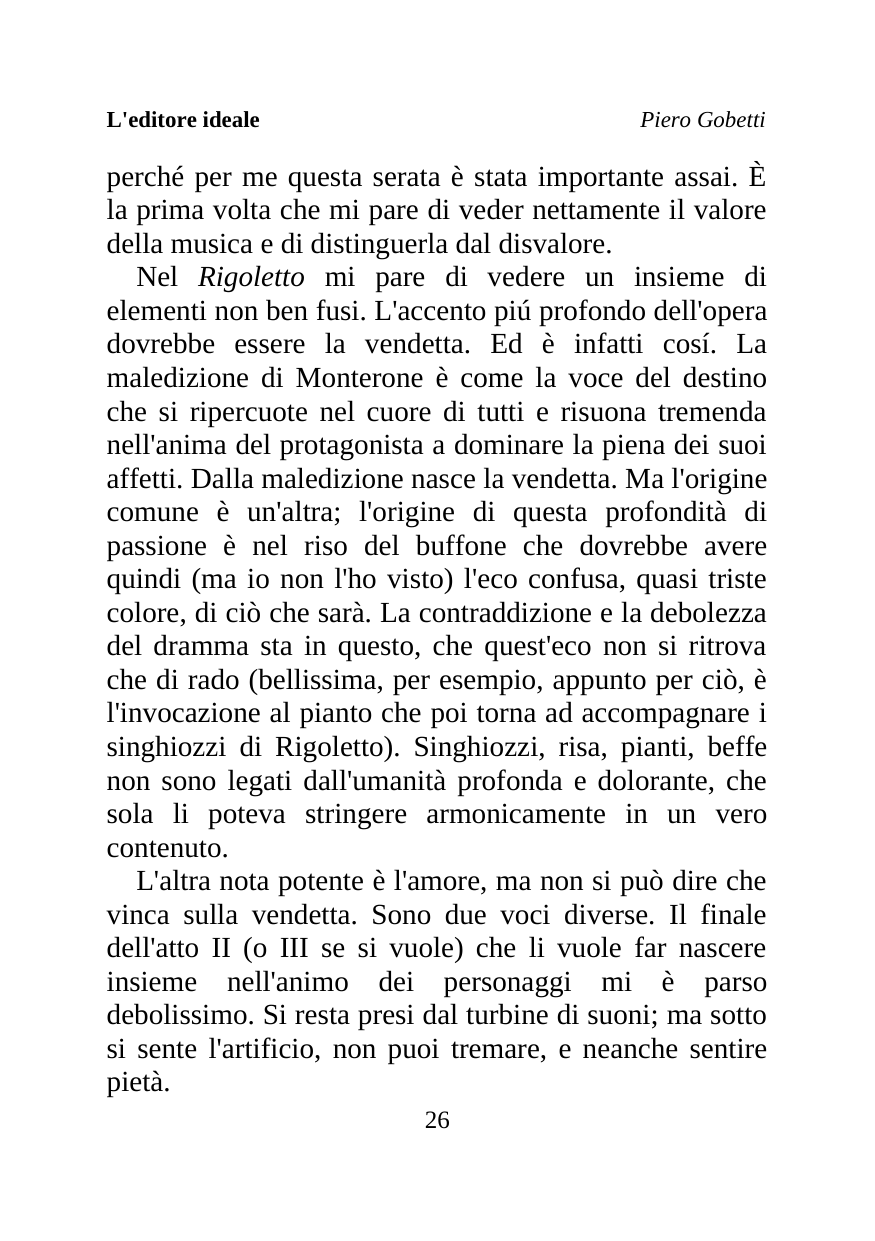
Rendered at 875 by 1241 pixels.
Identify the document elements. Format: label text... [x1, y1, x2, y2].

text perché per me questa serata è stata importante assai. È la prima volta che mi pare di veder nettamente il valore della musica e di distinguerla dal disvalore. [106, 159, 768, 259]
text L'altra nota potente è l'amore, ma non si può dire che vinca sulla vendetta. Sono due voci diverse. Il finale dell'atto II (o III se si vuole) che li vuole far nascere insieme nell'animo dei personaggi mi è parso debolissimo. Si resta presi dal turbine di suoni; ma sotto si sente l'artificio, non puoi tremare, e neanche sentire pietà. [106, 863, 768, 1098]
text Nel Rigoletto mi pare di vedere un insieme di elementi non ben fusi. L'accento piú profondo dell'opera dovrebbe essere la vendetta. Ed è infatti cosí. La maledizione di Monterone è come la voce del destino che si ripercuote nel cuore di tutti e risuona tremenda nell'anima del protagonista a dominare la piena dei suoi affetti. Dalla maledizione nasce la vendetta. Ma l'origine comune è un'altra; l'origine di questa profondità di passione è nel riso del buffone che dovrebbe avere quindi (ma io non l'ho visto) l'eco confusa, quasi triste colore, di ciò che sarà. La contraddizione e la debolezza del dramma sta in questo, che quest'eco non si ritrova che di rado (bellissima, per esempio, appunto per ciò, è l'invocazione al pianto che poi torna ad accompagnare i singhiozzi di Rigoletto). Singhiozzi, risa, pianti, beffe non sono legati dall'umanità profonda e dolorante, che sola li poteva stringere armonicamente in un vero contenuto. [106, 259, 768, 863]
